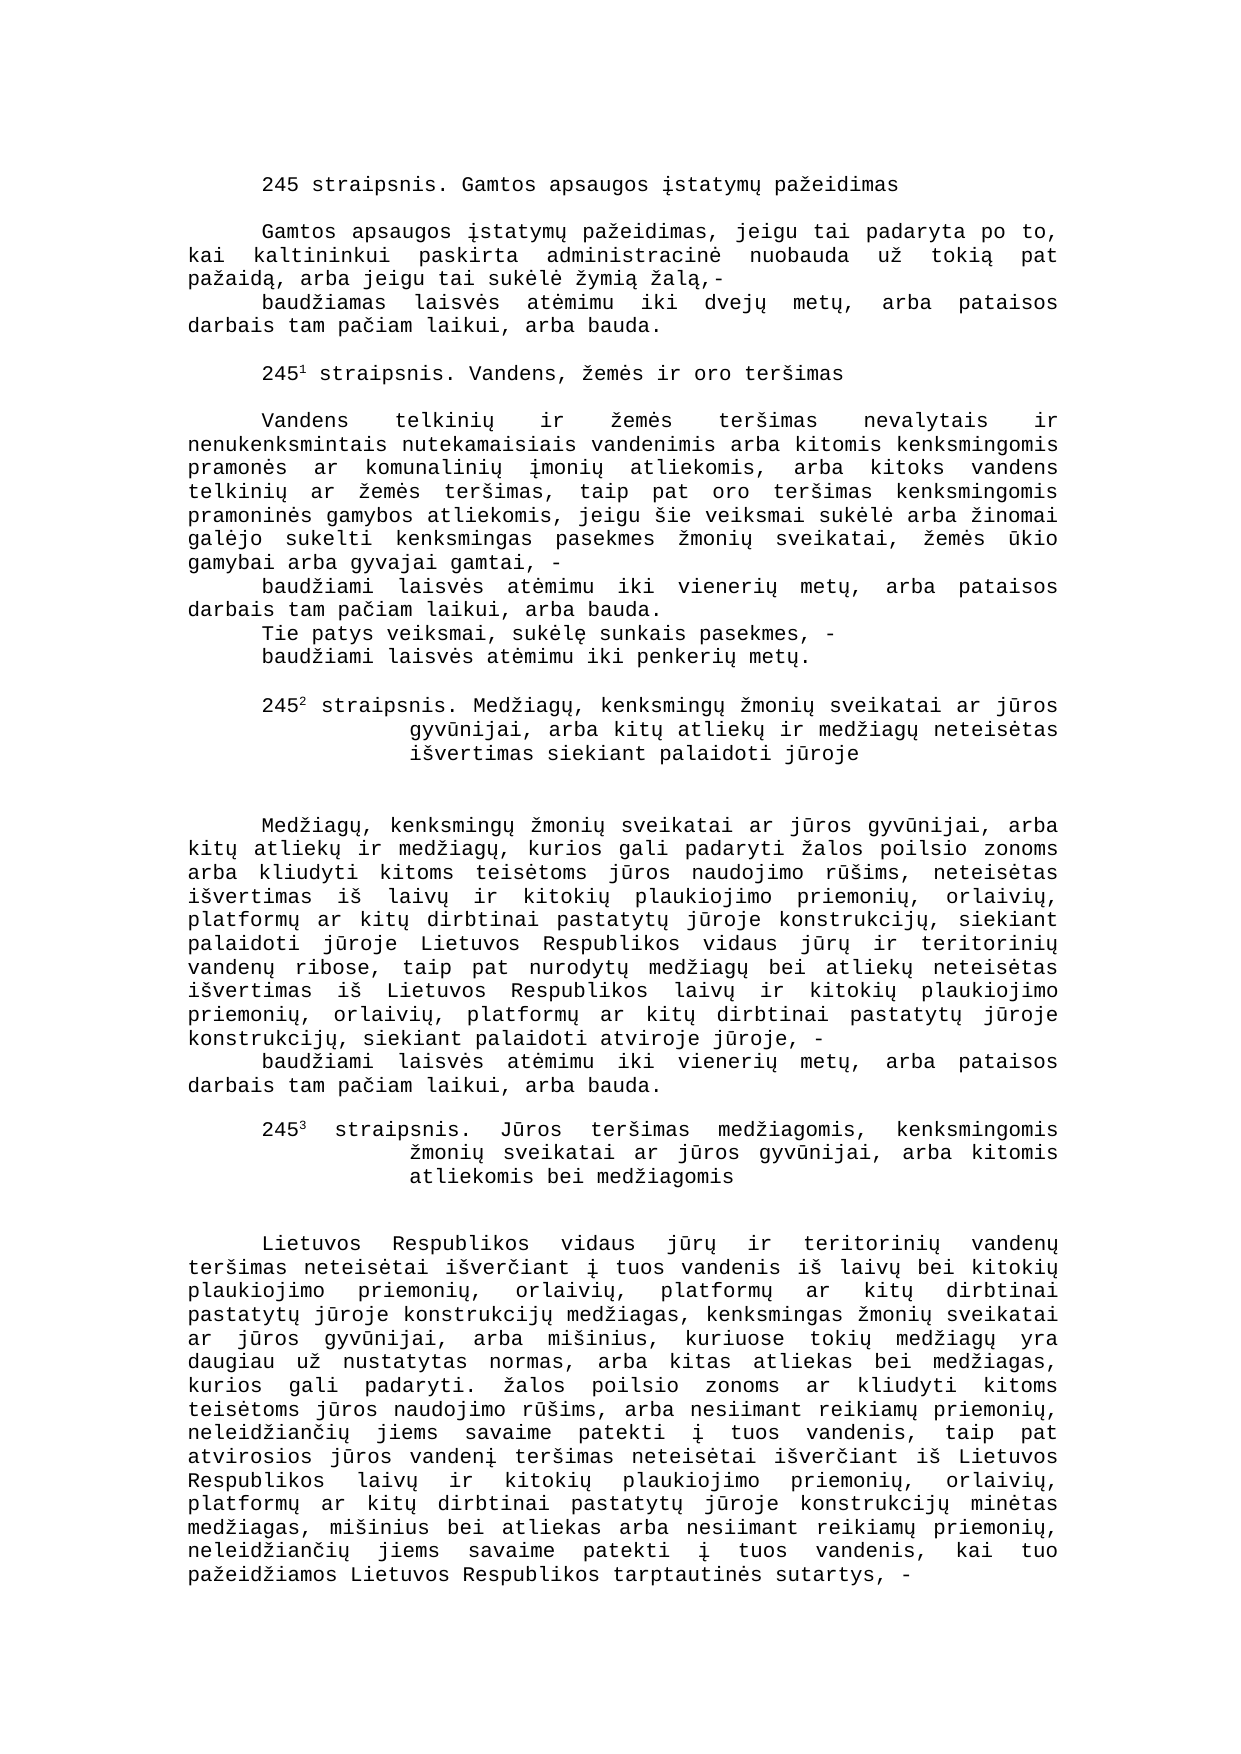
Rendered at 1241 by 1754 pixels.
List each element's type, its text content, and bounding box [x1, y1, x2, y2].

text 245 straipsnis. Gamtos apsaugos įstatymų pažeidimas [187, 174, 1059, 197]
text 2452 straipsnis. Medžiagų, kenksmingų žmonių sveikatai ar jūros gyvūnijai, arba kitų atliekų ir medžiagų neteisėtas išvertimas siekiant palaidoti jūroje [261, 695, 1059, 766]
text baudžiami laisvės atėmimu iki vienerių metų, arba pataisos darbais tam pačiam laikui, arba bauda. [187, 1051, 1059, 1098]
text Vandens telkinių ir žemės teršimas nevalytais ir nenukenksmintais nutekamaisiais vandenimis arba kitomis kenksmingomis pramonės ar komunalinių įmonių atliekomis, arba kitoks vandens telkinių ar žemės teršimas, taip pat oro teršimas kenksmingomis pramoninės gamybos atliekomis, jeigu šie veiksmai sukėlė arba žinomai galėjo sukelti kenksmingas pasekmes žmonių sveikatai, žemės ūkio gamybai arba gyvajai gamtai, - [187, 410, 1059, 576]
text baudžiamas laisvės atėmimu iki dvejų metų, arba pataisos darbais tam pačiam laikui, arba bauda. [187, 292, 1059, 339]
text Gamtos apsaugos įstatymų pažeidimas, jeigu tai padaryta po to, kai kaltininkui paskirta administracinė nuobauda už tokią pat pažaidą, arba jeigu tai sukėlė žymią žalą,- [187, 221, 1059, 292]
text Medžiagų, kenksmingų žmonių sveikatai ar jūros gyvūnijai, arba kitų atliekų ir medžiagų, kurios gali padaryti žalos poilsio zonoms arba kliudyti kitoms teisėtoms jūros naudojimo rūšims, neteisėtas išvertimas iš laivų ir kitokių plaukiojimo priemonių, orlaivių, platformų ar kitų dirbtinai pastatytų jūroje konstrukcijų, siekiant palaidoti jūroje Lietuvos Respublikos vidaus jūrų ir teritorinių vandenų ribose, taip pat nurodytų medžiagų bei atliekų neteisėtas išvertimas iš Lietuvos Respublikos laivų ir kitokių plaukiojimo priemonių, orlaivių, platformų ar kitų dirbtinai pastatytų jūroje konstrukcijų, siekiant palaidoti atviroje jūroje, - [187, 815, 1059, 1051]
text 2453 straipsnis. Jūros teršimas medžiagomis, kenksmingomis žmonių sveikatai ar jūros gyvūnijai, arba kitomis atliekomis bei medžiagomis [261, 1118, 1059, 1189]
text 2451 straipsnis. Vandens, žemės ir oro teršimas [187, 363, 1059, 386]
text baudžiami laisvės atėmimu iki penkerių metų. [187, 647, 1059, 670]
text Lietuvos Respublikos vidaus jūrų ir teritorinių vandenų teršimas neteisėtai išverčiant į tuos vandenis iš laivų bei kitokių plaukiojimo priemonių, orlaivių, platformų ar kitų dirbtinai pastatytų jūroje konstrukcijų medžiagas, kenksmingas žmonių sveikatai ar jūros gyvūnijai, arba mišinius, kuriuose tokių medžiagų yra daugiau už nustatytas normas, arba kitas atliekas bei medžiagas, kurios gali padaryti. žalos poilsio zonoms ar kliudyti kitoms teisėtoms jūros naudojimo rūšims, arba nesiimant reikiamų priemonių, neleidžiančių jiems savaime patekti į tuos vandenis, taip pat atvirosios jūros vandenį teršimas neteisėtai išverčiant iš Lietuvos Respublikos laivų ir kitokių plaukiojimo priemonių, orlaivių, platformų ar kitų dirbtinai pastatytų jūroje konstrukcijų minėtas medžiagas, mišinius bei atliekas arba nesiimant reikiamų priemonių, neleidžiančių jiems savaime patekti į tuos vandenis, kai tuo pažeidžiamos Lietuvos Respublikos tarptautinės sutartys, - [187, 1233, 1059, 1588]
text baudžiami laisvės atėmimu iki vienerių metų, arba pataisos darbais tam pačiam laikui, arba bauda. [187, 576, 1059, 623]
text Tie patys veiksmai, sukėlę sunkais pasekmes, - [187, 623, 1059, 647]
